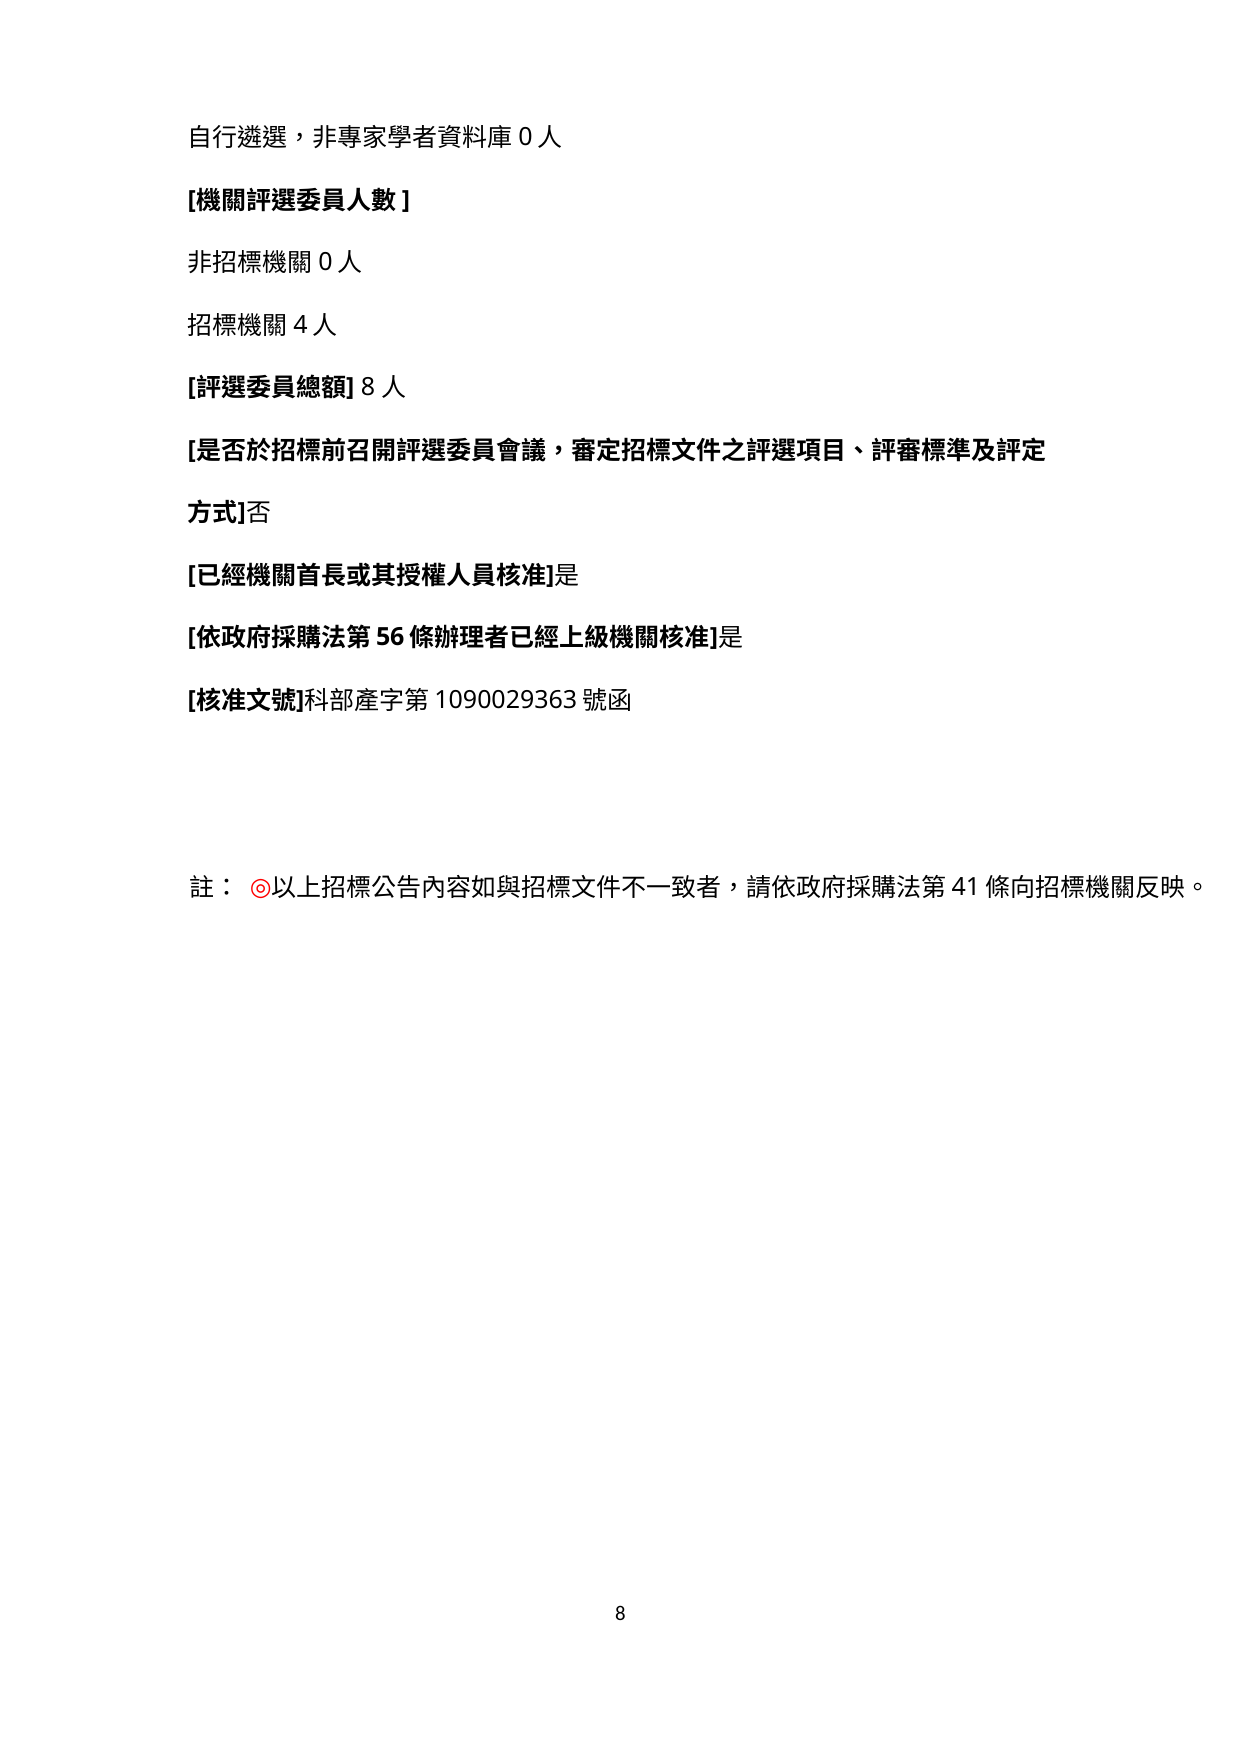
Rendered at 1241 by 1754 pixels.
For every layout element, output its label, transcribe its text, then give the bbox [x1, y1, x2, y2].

table_header ◎以上招標公告內容如與招標文件不一致者，請依政府採購法第41條向招標機關反映。 [248, 782, 1240, 908]
table_header 註： [188, 782, 248, 908]
text [機關代碼]A.27.4 [機關名稱]科技部新竹科學園區管理局 [單位名稱]科技部新竹科學園區管理局 [機關地址]300新竹市東區新安路2號 [聯絡人]林忠烈 [聯絡電話](03)5773311分機2512 [傳真號碼](03)5790081 [電子郵件信箱]chlin@sipa.gov.tw [標案案號]SBIP-109-007 [標案名稱]新竹園區(寶山用地)擴建西側社區工程 [標的分類]工程類5139 - 其他土木工程 [工程計畫編號] [本採購案是否屬於建築工程]否，本案非屬建築工程 [本案是否包括「瀝青混凝土鋪面」、「控制性低強度回填材料(CLSM)」、「級配粒料基層」、「級配粒料底層」或「低密度再生透水混凝土」等可使用再生粒料之工作項目]是 [使用焚化再生粒料(底渣資源化產品)]0公噸 [使用轉爐石]0公噸 [使用電弧爐氧化碴]0公噸 [未使用焚化再生粒料、轉爐石、電弧爐氧化碴之理由]本案使用瀝青混凝土再生料 [財物採購性質]非屬財物之工程或勞務 [採購金額]250,014,742元 [採購金額級距]巨額 [有無已簽准預期使用情形及效益目標]有 [傳輸已簽准之內容檔案名稱]4寶山擴建西側社區工程採購效益評估.docx [辦理方式]自辦 [依據法條]採購法第18條、第19條 [是否適用條約或協定之採購] [是否適用WTO政府採購協定(GPA)] 是 [是否適用臺紐經濟合作協定(ANZTEC)] 是 [是否適用臺星經濟夥伴協定(ASTEP)] 是 [是否採用電子競價]否 [是否為商業財物或服務]否 [本採購是否屬「具敏感性或國安(含資安)疑慮之業務範疇」採購]否 [本採購是否屬「涉及國家安全」採購]否 [預算金額]250,014,742元 [預算金額是否公開]是 [後續擴充]否 [是否受機關補助]否 [是否含特別預算]否 [招標方式]公開招標 [決標方式]最有利標 [新增公告傳輸次數]02 [招標狀態]第二次及以後公開招標 [機關自定公告日]109/09/04 [是否複數決標]否 [是否訂有底價]否 [未訂底價依據]採購法第47條第1項第2款 [價格是否納入評選]是 [所占配分或權重是否為20%以上]是 [本案評選項目是否包含廠商企業社會責任（CSR）指標]是 [是否屬特殊採購]否 [是否已辦理公開閱覽]否 [適用條款]適用政府採購條約或協定之採購 [是否屬統包]否 [是否已依照「重大公共工程開工要件注意事項」辦理]是 [機關應辦事項檢核表檢核結果]機關應辦事項檢核表部分項目檢核結果為「未完成」，且已報經上級機關同意或授權 [是否已將廠商應辦事項檢核表納入招標文件]是 [是否屬共同供應契約採購]否 [是否屬二以上機關之聯合採購(不適用共同供應契約規定)]否 [是否應依公共工程專業技師簽證規則實施技師簽證]否 [是否採行協商措施]否 [是否適用採購法第104條或105條或招標期限標準第10條或第4條之1]否 [是否依據採購法第106條第1項第1款辦理]否 [是否提供電子領標]是 [機關文件費(機關實收)]0元 [系統使用費]20元 [文件代收費]0元 [總計]20元 [是否提供現場領標]否 [是否提供電子投標]否 [截止投標]109/09/14 17:00 [開標時間]109/09/15 10:00 [開標地點]300新竹市東區新安路2號 [本局一樓會議室] [是否須繳納押標金] 是，尚未提供廠商線上繳納押標金 [押標金額度]詳附加說明[押標金] [投標文字]正體中文或英文 [收受投標文件地點]300新竹市東區新安路2號 [本局一樓收發室] [是否依據採購法第99條]否 [履約地點]新竹縣(非原住民地區) [履約期限]詳附加說明[工期] [是否刊登公報]是 [是否依據採購法第11條之1，成立採購工作及審查小組]是 [政風人員有無擔任委員]否 [政風人員有無列席會議]否 [主計人員有無擔任委員]否 [主計人員有無列席會議]否 [本案採購契約是否採用主管機關訂定之範本]是 [本案採購契約是否採用主管機關訂定之最新版範本]是 [採購監辦]依政府採購法第12條規定，報請上級機關派員監辦 [是否屬災區重建工程]否 [廠商資格摘要] 廠商資格訂為甲等綜合營造業，並具備下列資格證明文件者：1.公司登記或商業登記證明文件2.承攬工程手冊（依營造業法第44條規定：依政府採購法辦理之營繕工程，不得交由評鑑為第三級之綜合營造業或專業營造業者承攬。經評鑑為第三級者為無效標，不得承攬。) 3.營造業登記證4.當年度同業公會會員證5.廠商信用證明6.廠商納稅證明。 [是否訂有與履約能力有關之基本資格]是 [廠商應附具之基本資格證明文件或物品] 1.廠商信用之證明。 [是否訂有與履約能力有關之特定資格]否 [不訂定特定資格之理由]本案採最有利標，已將履約能力納入評選項目 [附加說明] [領標方式及時間]（一）領標時間：109年9月4日起至109年9月14日止。 （二）領標方式：1.自公告之日起至截止投標期限前至政府採購領投標系統網站http://web.pcc.gov.tw下載招標文件，惟不得任意複製、抄襲、轉載及篡改。2.電子領標之廠商投標時請檢附領標電子憑據書面明細以供查驗。[圖說費]1.電子領標文件費：新台幣零元整。餘依政府採購領投標系統領標作業規定辦理領標費用繳交事宜。2.以上費用無論得標與否概不退還。[押標金]1.新台幣壹仟貳佰伍拾萬元整。2.優良廠商：陸佰貳拾伍萬元。（請檢附主管機關已登錄之證明文件）3.押標金受款人：科技部新竹科學園區管理局 [開標時間及地點]109年9月15日（星期二）上午10時00分於本局1樓會議室[截標時間]109年9月14日（星期一）下午5時00分整[工期]應於決標日起30日內開工，並於開工之日起365日內竣工。(詳契約第7條履約期限)[本案聯絡人]工程請洽林忠烈，招標文件請洽曾佩芷 電話(03)5773311#2512(03)5773311#2522 [備註]科技部新竹科學園區管理局政風室，檢舉電話：03-5778060。 [是否刊登英文公告]是 [機關名稱(英)]SCIENCE PARK ADMINISTRATION, HSINCHU SCIENCE PARK [機關地址(英)]NO.2. HSIN ANN RD., HSINCHU SCIENCE PARK, HSINCHU, TAIWAN, R.O.C. [標案名稱(英)] Hsinchu Park (Baoshan Site) Expansion West Side Community Project [聯絡人(英)]Lin,Chung-Lien [聯絡電話(英)]+886-3-5773311 Ext 2512 [傳真號碼(英)]+886-3-5790081 [招標文件售價及付款方式(英)] Price for acquiring electronic tender documentation on the internet (URL: web.pcc.gov.tw): electronic payment NT$0 [領標地點(英)]NO.2. HSIN ANN RD., HSINCHU SCIENCE PARK, HSINCHU, TAIWAN, R.O.C. [附加說明(英)] 1.Content of construction: Soil and water conservation, roads and auxiliary facilities, land preparation, public parks, sewage pipelines, and pumping stations, telecommunications pipelines, etc. 2.Construction period: Construction shall start within 30 days from the bid decision date, and the entire construction work shall be completed within 365 days from the construction start date. 3.Manufacturer qualification: Class A construction industry. [疑義、異議、申訴及檢舉受理單位] [疑義、異議受理單位]科技部新竹科學園區管理局 [申訴受理單位]行政院公共工程委員會採購申訴審議委員會（地址：110臺北市信義區松仁路3號9樓、電話：02-87897530、傳真：02-87897514） [檢舉受理單位] 部會署-科技部採購稽核小組（地址：106臺北市大安區和平東路2段106號17樓、電話：02-27377601、傳真：02-27377249） 法務部調查局（地址：231新北市新店區中華路74號;新店郵政60000號信箱、電話：02-29177777、傳真：02-29188888） 新竹市調查站（地址：30001新竹市東區經國路三段126號;新竹郵政60000號信箱、電話：03-5388888） 法務部廉政署（地址：100臺北市中正區博愛路166號;10099國史館郵局第153號信箱、電話：0800286586、傳真：02-23811234） 中央採購稽核小組（地址：110臺北市信義區松仁路3號9樓、電話：02-87897548、傳真：02-87897554） [招標公告傳輸時間]109/08/31 16:17 [評選委員會成立時機]招標前 [是否公開委員名單]是 [專家學者評選委員人數 ] 電腦遴選，由專家學者資料庫 0人 自行遴選，由專家學者資料庫 4人 自行遴選，非專家學者資料庫 0人 [機關評選委員人數 ] 非招標機關 0人 招標機關 4人 [評選委員總額] 8 人 [是否於招標前召開評選委員會議，審定招標文件之評選項目、評審標準及評定方式]否 [已經機關首長或其授權人員核准]是 [依政府採購法第56條辦理者已經上級機關核准]是 [核准文號]科部產字第1090029363號函 [187, 94, 1053, 719]
